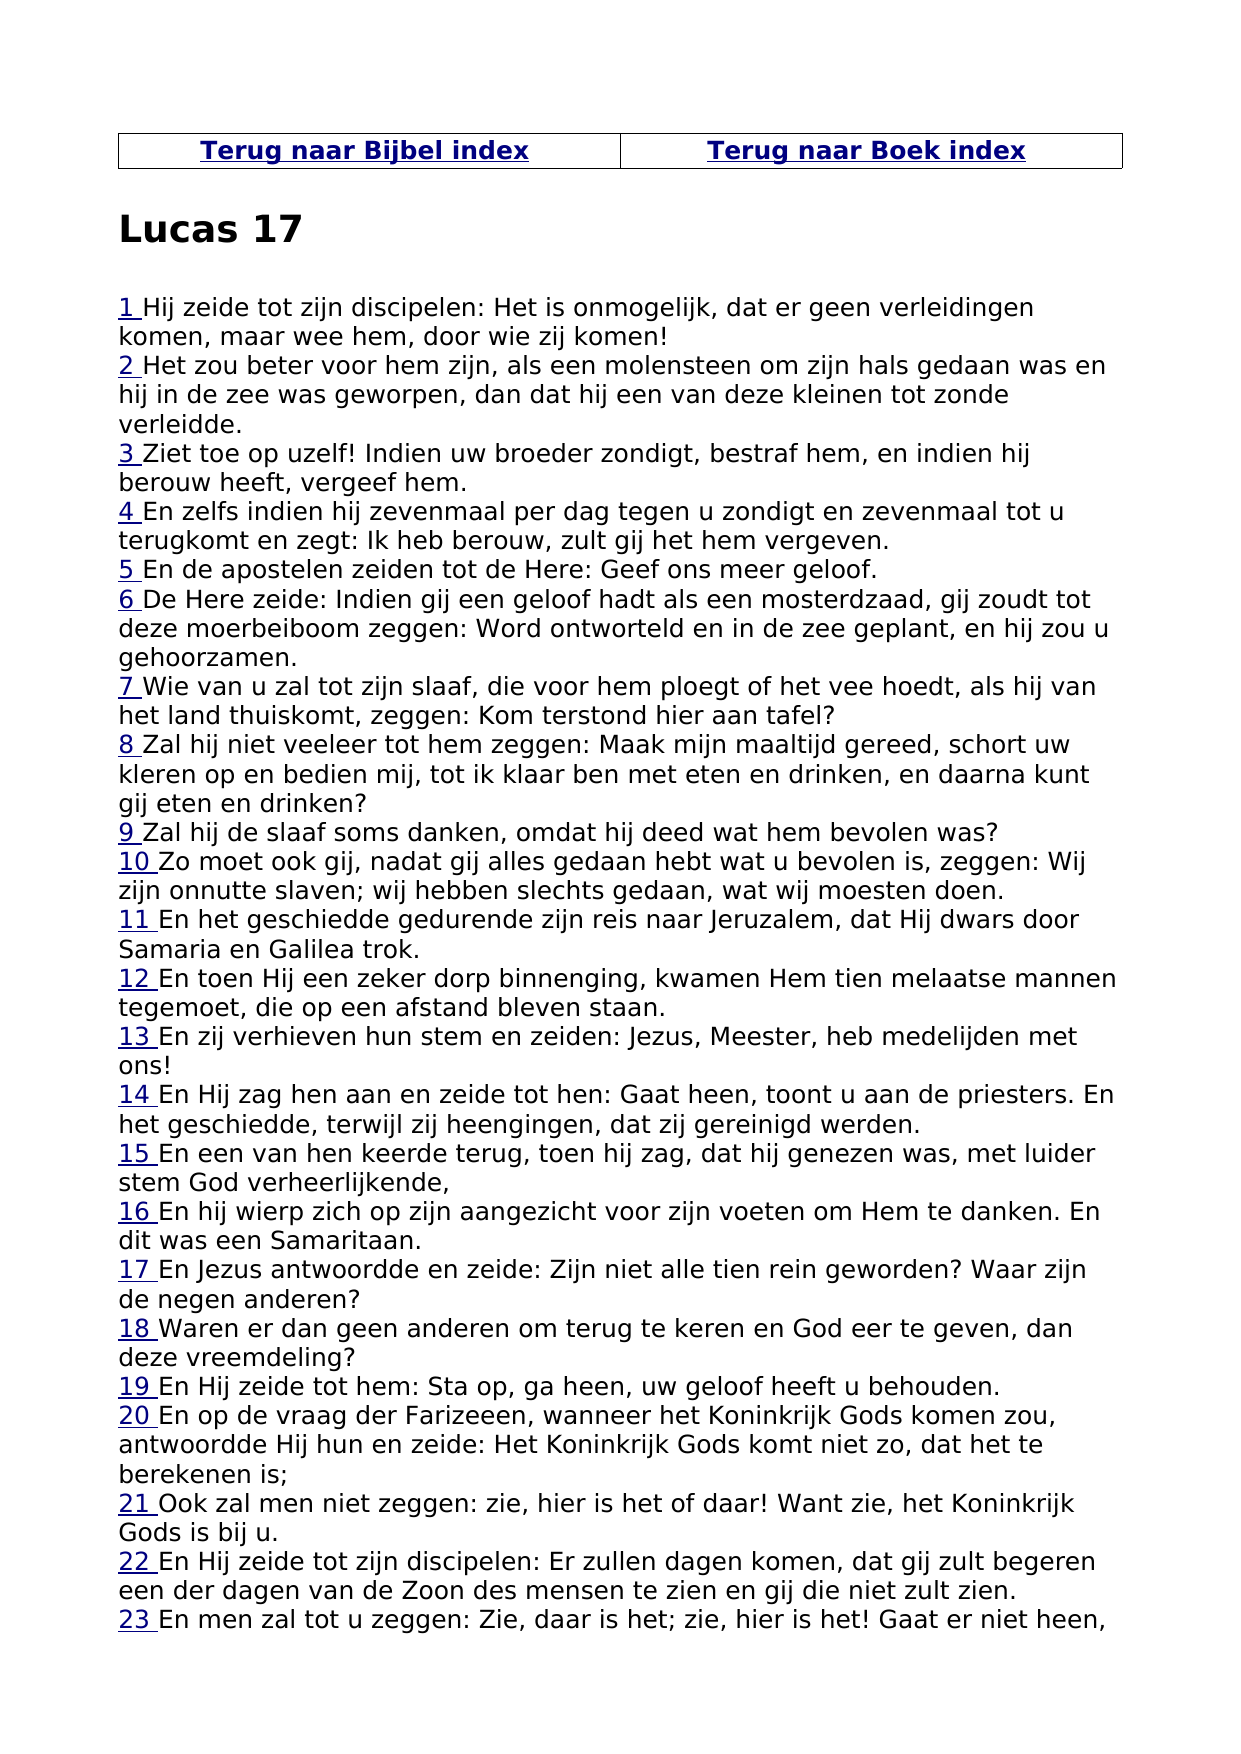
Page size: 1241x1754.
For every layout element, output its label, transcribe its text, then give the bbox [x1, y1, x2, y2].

text 1 Hij zeide tot zijn discipelen: Het is onmogelijk, dat er geen verleidingen komen, maar wee hem, door wie zij komen! 2 Het zou beter voor hem zijn, als een molensteen om zijn hals gedaan was en hij in de zee was geworpen, dan dat hij een van deze kleinen tot zonde verleidde. 3 Ziet toe op uzelf! Indien uw broeder zondigt, bestraf hem, en indien hij berouw heeft, vergeef hem. 4 En zelfs indien hij zevenmaal per dag tegen u zondigt en zevenmaal tot u terugkomt en zegt: Ik heb berouw, zult gij het hem vergeven. 5 En de apostelen zeiden tot de Here: Geef ons meer geloof. 6 De Here zeide: Indien gij een geloof hadt als een mosterdzaad, gij zoudt tot deze moerbeiboom zeggen: Word ontworteld en in de zee geplant, en hij zou u gehoorzamen. 7 Wie van u zal tot zijn slaaf, die voor hem ploegt of het vee hoedt, als hij van het land thuiskomt, zeggen: Kom terstond hier aan tafel? 8 Zal hij niet veeleer tot hem zeggen: Maak mijn maaltijd gereed, schort uw kleren op en bedien mij, tot ik klaar ben met eten en drinken, en daarna kunt gij eten en drinken? 9 Zal hij de slaaf soms danken, omdat hij deed wat hem bevolen was? 10 Zo moet ook gij, nadat gij alles gedaan hebt wat u bevolen is, zeggen: Wij zijn onnutte slaven; wij hebben slechts gedaan, wat wij moesten doen. 11 En het geschiedde gedurende zijn reis naar Jeruzalem, dat Hij dwars door Samaria en Galilea trok. 12 En toen Hij een zeker dorp binnenging, kwamen Hem tien melaatse mannen tegemoet, die op een afstand bleven staan. 13 En zij verhieven hun stem en zeiden: Jezus, Meester, heb medelijden met ons! 14 En Hij zag hen aan en zeide tot hen: Gaat heen, toont u aan de priesters. En het geschiedde, terwijl zij heengingen, dat zij gereinigd werden. 15 En een van hen keerde terug, toen hij zag, dat hij genezen was, met luider stem God verheerlijkende, 16 En hij wierp zich op zijn aangezicht voor zijn voeten om Hem te danken. En dit was een Samaritaan. 17 En Jezus antwoordde en zeide: Zijn niet alle tien rein geworden? Waar zijn de negen anderen? 18 Waren er dan geen anderen om terug te keren en God eer te geven, dan deze vreemdeling? 19 En Hij zeide tot hem: Sta op, ga heen, uw geloof heeft u behouden. 20 En op de vraag der Farizeeen, wanneer het Koninkrijk Gods komen zou, antwoordde Hij hun en zeide: Het Koninkrijk Gods komt niet zo, dat het te berekenen is; 21 Ook zal men niet zeggen: zie, hier is het of daar! Want zie, het Koninkrijk Gods is bij u. 22 En Hij zeide tot zijn discipelen: Er zullen dagen komen, dat gij zult begeren een der dagen van de Zoon des mensen te zien en gij die niet zult zien. 23 En men zal tot u zeggen: Zie, daar is het; zie, hier is het! Gaat er niet heen, [118, 264, 1122, 1635]
table_header Terug naar Boek index [621, 134, 1122, 168]
table_header Terug naar Bijbel index [119, 134, 620, 168]
subtitle Lucas 17 [118, 208, 1122, 252]
